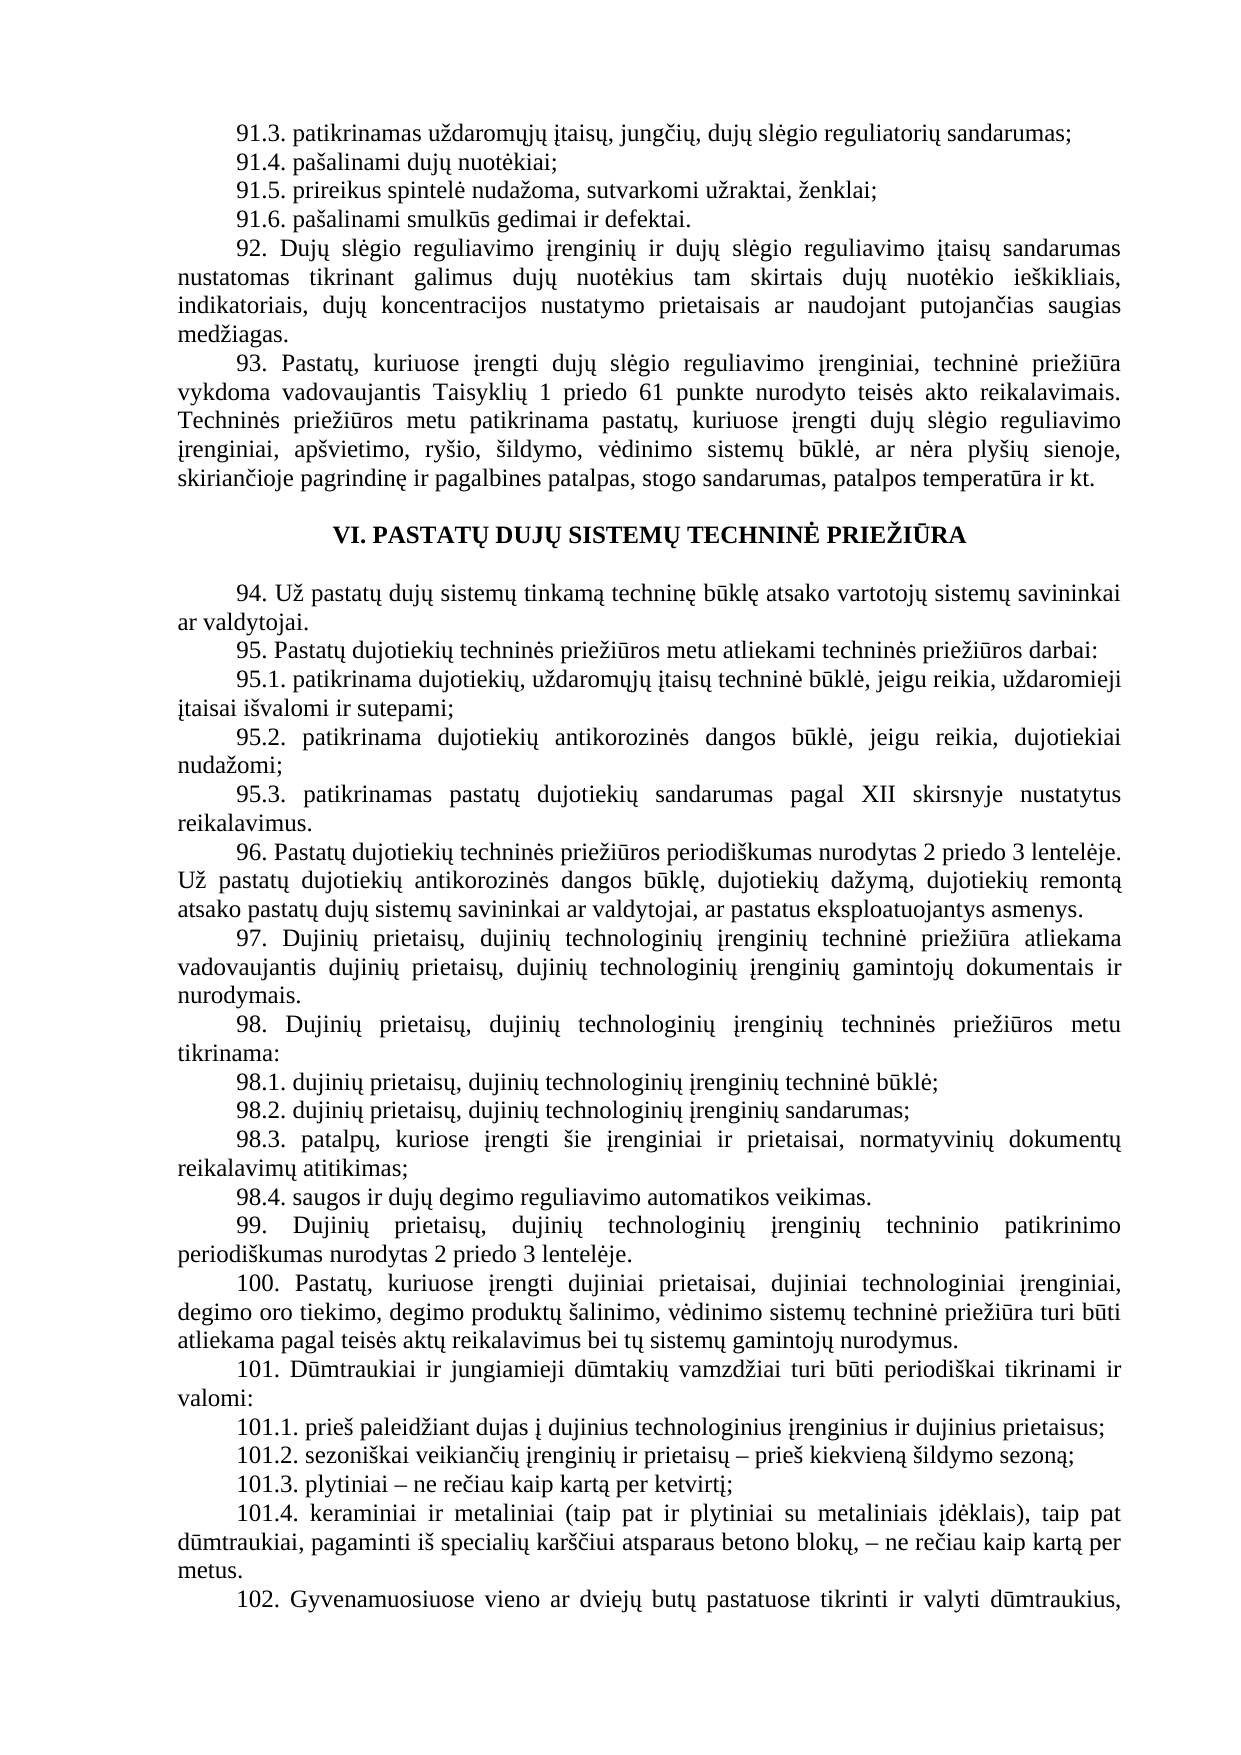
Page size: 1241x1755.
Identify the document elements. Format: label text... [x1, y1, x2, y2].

text 96. Pastatų dujotiekių techninės priežiūros periodiškumas nurodytas 2 priedo 3 lentelėje. Už pastatų dujotiekių antikorozinės dangos būklę, dujotiekių dažymą, dujotiekių remontą atsako pastatų dujų sistemų savininkai ar valdytojai, ar pastatus eksploatuojantys asmenys. [177, 837, 1122, 923]
text 97. Dujinių prietaisų, dujinių technologinių įrenginių techninė priežiūra atliekama vadovaujantis dujinių prietaisų, dujinių technologinių įrenginių gamintojų dokumentais ir nurodymais. [177, 923, 1122, 1009]
text 92. Dujų slėgio reguliavimo įrenginių ir dujų slėgio reguliavimo įtaisų sandarumas nustatomas tikrinant galimus dujų nuotėkius tam skirtais dujų nuotėkio ieškikliais, indikatoriais, dujų koncentracijos nustatymo prietaisais ar naudojant putojančias saugias medžiagas. [177, 233, 1122, 348]
text 98.2. dujinių prietaisų, dujinių technologinių įrenginių sandarumas; [177, 1096, 1122, 1124]
text 94. Už pastatų dujų sistemų tinkamą techninę būklę atsako vartotojų sistemų savininkai ar valdytojai. [177, 578, 1122, 636]
text 95.3. patikrinamas pastatų dujotiekių sandarumas pagal XII skirsnyje nustatytus reikalavimus. [177, 779, 1122, 837]
text VI. Pastatų dujų sistemų techninė priežiūra [177, 521, 1122, 549]
text 95. Pastatų dujotiekių techninės priežiūros metu atliekami techninės priežiūros darbai: [177, 636, 1122, 664]
text 101.3. plytiniai – ne rečiau kaip kartą per ketvirtį; [177, 1469, 1122, 1498]
text 91.3. patikrinamas uždaromųjų įtaisų, jungčių, dujų slėgio reguliatorių sandarumas; [177, 118, 1122, 147]
text 93. Pastatų, kuriuose įrengti dujų slėgio reguliavimo įrenginiai, techninė priežiūra vykdoma vadovaujantis Taisyklių 1 priedo 61 punkte nurodyto teisės akto reikalavimais. Techninės priežiūros metu patikrinama pastatų, kuriuose įrengti dujų slėgio reguliavimo įrenginiai, apšvietimo, ryšio, šildymo, vėdinimo sistemų būklė, ar nėra plyšių sienoje, skiriančioje pagrindinę ir pagalbines patalpas, stogo sandarumas, patalpos temperatūra ir kt. [177, 348, 1122, 492]
text 98. Dujinių prietaisų, dujinių technologinių įrenginių techninės priežiūros metu tikrinama: [177, 1009, 1122, 1067]
text 102. Gyvenamuosiuose vieno ar dviejų butų pastatuose tikrinti ir valyti dūmtraukius, [177, 1584, 1122, 1613]
text 91.5. prireikus spintelė nudažoma, sutvarkomi užraktai, ženklai; [177, 176, 1122, 204]
text 91.4. pašalinami dujų nuotėkiai; [177, 147, 1122, 176]
text 98.1. dujinių prietaisų, dujinių technologinių įrenginių techninė būklė; [177, 1067, 1122, 1096]
text 98.3. patalpų, kuriose įrengti šie įrenginiai ir prietaisai, normatyvinių dokumentų reikalavimų atitikimas; [177, 1124, 1122, 1182]
text 95.1. patikrinama dujotiekių, uždaromųjų įtaisų techninė būklė, jeigu reikia, uždaromieji įtaisai išvalomi ir sutepami; [177, 664, 1122, 722]
text 101.4. keraminiai ir metaliniai (taip pat ir plytiniai su metaliniais įdėklais), taip pat dūmtraukiai, pagaminti iš specialių karščiui atsparaus betono blokų, – ne rečiau kaip kartą per metus. [177, 1498, 1122, 1584]
text 101.2. sezoniškai veikiančių įrenginių ir prietaisų – prieš kiekvieną šildymo sezoną; [177, 1441, 1122, 1469]
text 95.2. patikrinama dujotiekių antikorozinės dangos būklė, jeigu reikia, dujotiekiai nudažomi; [177, 722, 1122, 779]
text 99. Dujinių prietaisų, dujinių technologinių įrenginių techninio patikrinimo periodiškumas nurodytas 2 priedo 3 lentelėje. [177, 1211, 1122, 1268]
text 98.4. saugos ir dujų degimo reguliavimo automatikos veikimas. [177, 1182, 1122, 1211]
text 101.1. prieš paleidžiant dujas į dujinius technologinius įrenginius ir dujinius prietaisus; [177, 1412, 1122, 1441]
text 101. Dūmtraukiai ir jungiamieji dūmtakių vamzdžiai turi būti periodiškai tikrinami ir valomi: [177, 1354, 1122, 1412]
text 91.6. pašalinami smulkūs gedimai ir defektai. [177, 204, 1122, 233]
text 100. Pastatų, kuriuose įrengti dujiniai prietaisai, dujiniai technologiniai įrenginiai, degimo oro tiekimo, degimo produktų šalinimo, vėdinimo sistemų techninė priežiūra turi būti atliekama pagal teisės aktų reikalavimus bei tų sistemų gamintojų nurodymus. [177, 1268, 1122, 1354]
